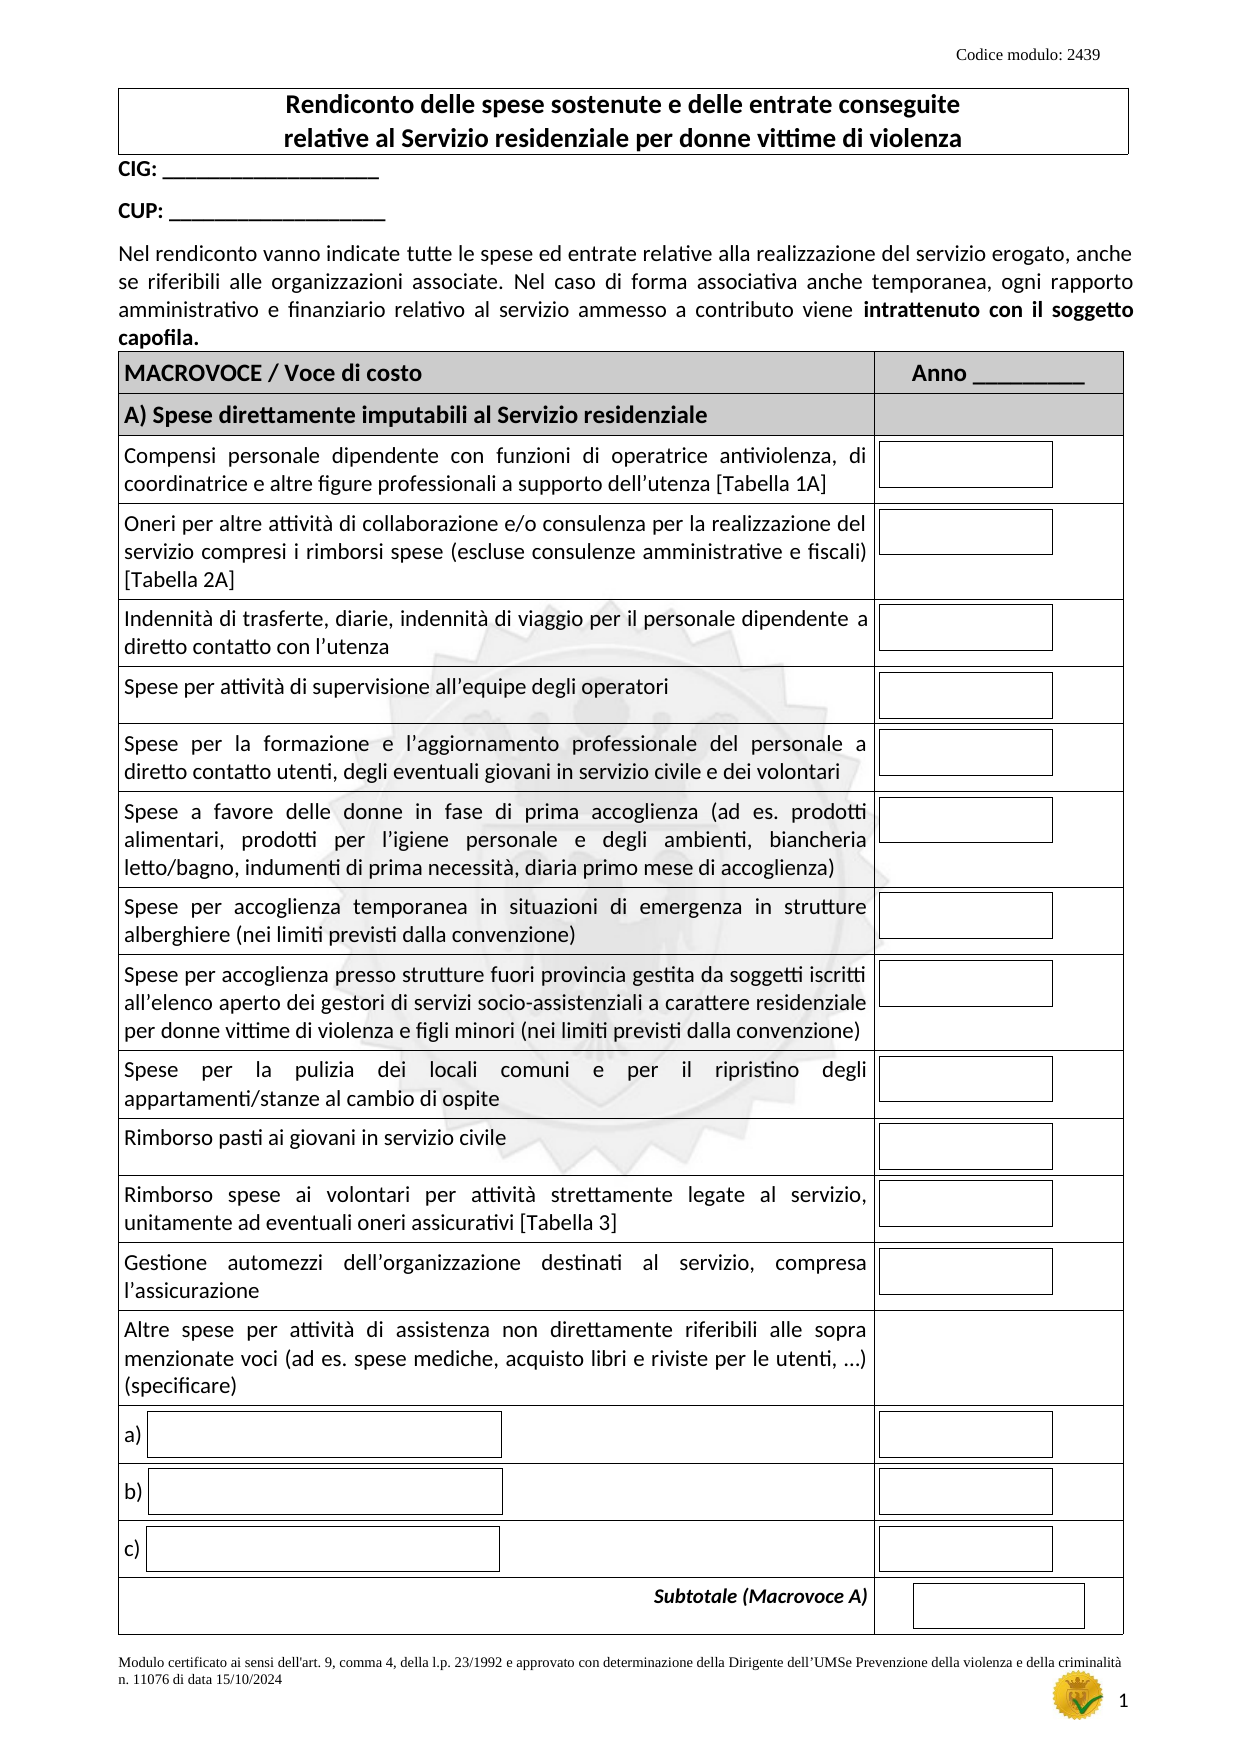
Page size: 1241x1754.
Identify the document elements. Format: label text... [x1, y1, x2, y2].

table_cell [875, 1578, 1123, 1634]
table_cell Oneri per altre attività di collaborazione e/o consulenza per la realizzazione del servizio compresi i rimborsi spese (escluse consulenze amministrative e fiscali) [Tabella 2A] [119, 504, 874, 598]
picture [118, 351, 1129, 1720]
table_header Anno _________ [875, 352, 1123, 393]
table_cell Rimborso spese ai volontari per attività strettamente legate al servizio, unitamente ad eventuali oneri assicurativi [Tabella 3] [119, 1176, 874, 1242]
table_cell [875, 1243, 1123, 1310]
table_header MACROVOCE / Voce di costo [119, 352, 874, 393]
picture [118, 154, 1129, 239]
table_cell Altre spese per attività di assistenza non direttamente riferibili alle sopra menzionate voci (ad es. spese mediche, acquisto libri e riviste per le utenti, …) (specificare) [119, 1311, 874, 1405]
table_cell [875, 888, 1123, 954]
table_cell [875, 436, 1123, 503]
table_cell Subtotale (Macrovoce A) [119, 1578, 874, 1634]
table_cell Compensi personale dipendente con funzioni di operatrice antiviolenza, di coordinatrice e altre figure professionali a supporto dell’utenza [Tabella 1A] [119, 436, 874, 503]
table_cell Indennità di trasferte, diarie, indennità di viaggio per il personale dipendente a diretto contatto con l’utenza [119, 600, 874, 666]
table_cell b) [119, 1464, 874, 1520]
table_cell c) [119, 1521, 874, 1577]
text CIG: ___________________ [118, 155, 1128, 182]
table_cell [875, 1051, 1123, 1117]
table_cell [875, 667, 1123, 723]
table_cell Spese per attività di supervisione all’equipe degli operatori [119, 667, 874, 723]
table_cell [875, 1311, 1123, 1405]
table_cell A) Spese direttamente imputabili al Servizio residenziale [119, 394, 874, 435]
table_cell [875, 1176, 1123, 1242]
table_cell [875, 1119, 1123, 1174]
table_cell [875, 504, 1123, 598]
picture [118, 44, 1129, 88]
table_cell Spese per accoglienza presso strutture fuori provincia gestita da soggetti iscritti all’elenco aperto dei gestori di servizi socio-assistenziali a carattere residenziale per donne vittime di violenza e figli minori (nei limiti previsti dalla convenzione) [119, 955, 874, 1050]
table_cell Spese per accoglienza temporanea in situazioni di emergenza in strutture alberghiere (nei limiti previsti dalla convenzione) [119, 888, 874, 954]
table_cell Spese per la formazione e l’aggiornamento professionale del personale a diretto contatto utenti, degli eventuali giovani in servizio civile e dei volontari [119, 724, 874, 791]
table_cell Rimborso pasti ai giovani in servizio civile [119, 1119, 874, 1174]
table_cell [875, 1521, 1123, 1577]
table_cell [875, 600, 1123, 666]
table_cell Gestione automezzi dell’organizzazione destinati al servizio, compresa l’assicurazione [119, 1243, 874, 1310]
table_cell [875, 1464, 1123, 1520]
table_cell [875, 724, 1123, 791]
table_header Rendiconto delle spese sostenute e delle entrate conseguite relative al Servizio residenziale per donne vittime di violenza [119, 89, 1128, 154]
table_cell [875, 955, 1123, 1050]
table_cell [875, 1406, 1123, 1463]
table_cell a) [119, 1406, 874, 1463]
table_cell [875, 394, 1123, 435]
table_cell Spese per la pulizia dei locali comuni e per il ripristino degli appartamenti/stanze al cambio di ospite [119, 1051, 874, 1117]
table_cell Spese a favore delle donne in fase di prima accoglienza (ad es. prodotti alimentari, prodotti per l’igiene personale e degli ambienti, biancheria letto/bagno, indumenti di prima necessità, diaria primo mese di accoglienza) [119, 792, 874, 887]
list Nel rendiconto vanno indicate tutte le spese ed entrate relative alla realizzazione del servizio erogato, anche se riferibili alle organizzazioni associate. Nel caso di forma associativa anche temporanea, ogni rapporto amministrativo e finanziario relativo al servizio ammesso a contributo viene intrattenuto con il soggetto capofila. [118, 239, 1134, 351]
text CUP: ___________________ [118, 196, 1128, 224]
table_cell [875, 792, 1123, 887]
